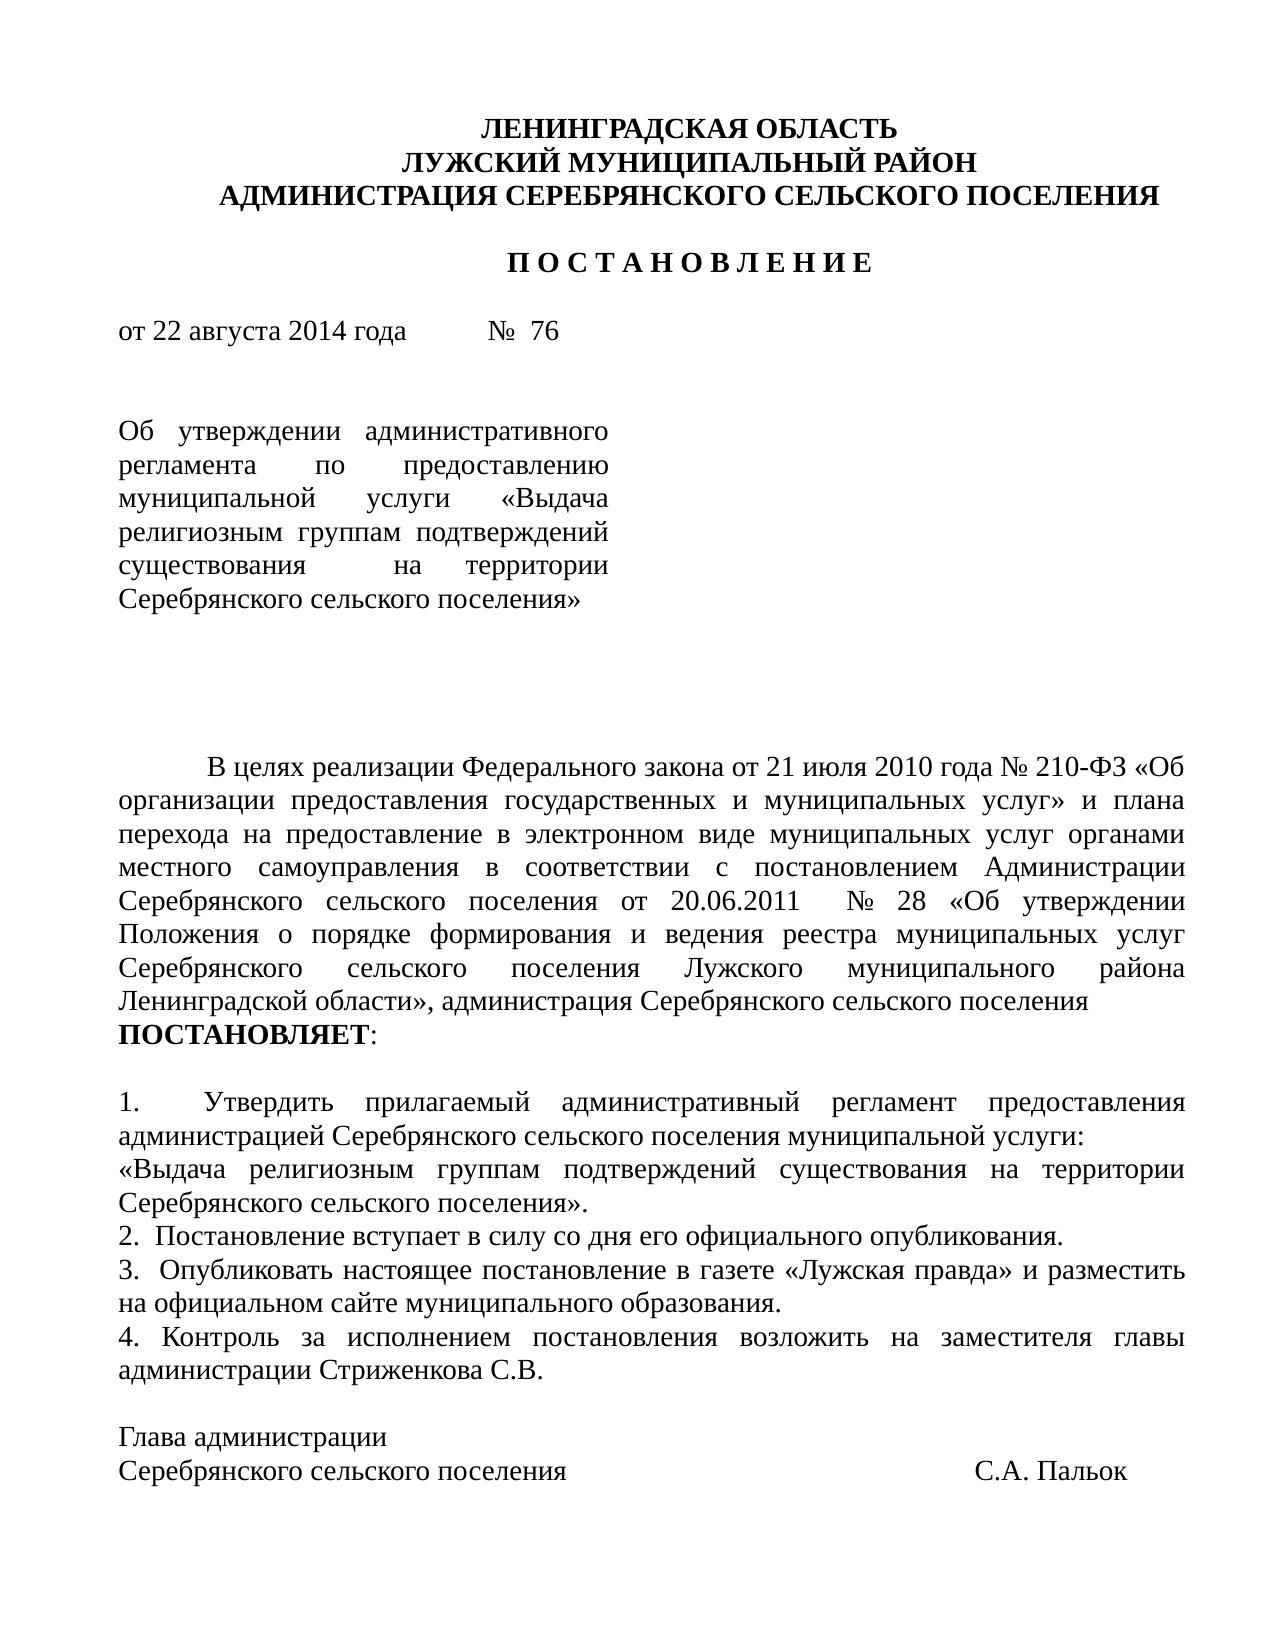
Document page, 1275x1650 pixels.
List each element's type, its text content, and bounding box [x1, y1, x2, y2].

text Серебрянского сельского поселения С.А. Пальок [118, 1453, 1186, 1487]
text Глава администрации [118, 1419, 1186, 1453]
text АДМИНИСТРАЦИЯ СЕРЕБРЯНСКОГО СЕЛЬСКОГО ПОСЕЛЕНИЯ [192, 178, 1186, 212]
text ЛУЖСКИЙ МУНИЦИПАЛЬНЫЙ РАЙОН [192, 145, 1186, 178]
text 4. Контроль за исполнением постановления возложить на заместителя главы администрации Стриженкова С.В. [118, 1319, 1186, 1386]
text ПОСТАНОВЛЯЕТ: [118, 1017, 1186, 1051]
text 2. Постановление вступает в силу со дня его официального опубликования. [118, 1218, 1186, 1252]
text В целях реализации Федерального закона от 21 июля 2010 года № 210-ФЗ «Об организации предоставления государственных и муниципальных услуг» и плана перехода на предоставление в электронном виде муниципальных услуг органами местного самоуправления в соответствии с постановлением Администрации Серебрянского сельского поселения от 20.06.2011 № 28 «Об утверждении Положения о порядке формирования и ведения реестра муниципальных услуг Серебрянского сельского поселения Лужского муниципального района Ленинградской области», администрация Серебрянского сельского поселения [118, 749, 1186, 1017]
table_header Об утверждении административного регламента по предоставлению муниципальной услуги «Выдача религиозным группам подтверждений существования на территории Серебрянского сельского поселения» [107, 413, 620, 614]
text 1. Утвердить прилагаемый административный регламент предоставления администрацией Серебрянского сельского поселения муниципальной услуги: [118, 1084, 1186, 1151]
text «Выдача религиозным группам подтверждений существования на территории Серебрянского сельского поселения». [118, 1151, 1186, 1218]
text от 22 августа 2014 года № 76 [118, 313, 1186, 346]
text ЛЕНИНГРАДСКАЯ ОБЛАСТЬ [192, 111, 1186, 145]
text П О С Т А Н О В Л Е Н И Е [192, 246, 1186, 279]
text 3. Опубликовать настоящее постановление в газете «Лужская правда» и разместить на официальном сайте муниципального образования. [118, 1252, 1186, 1319]
